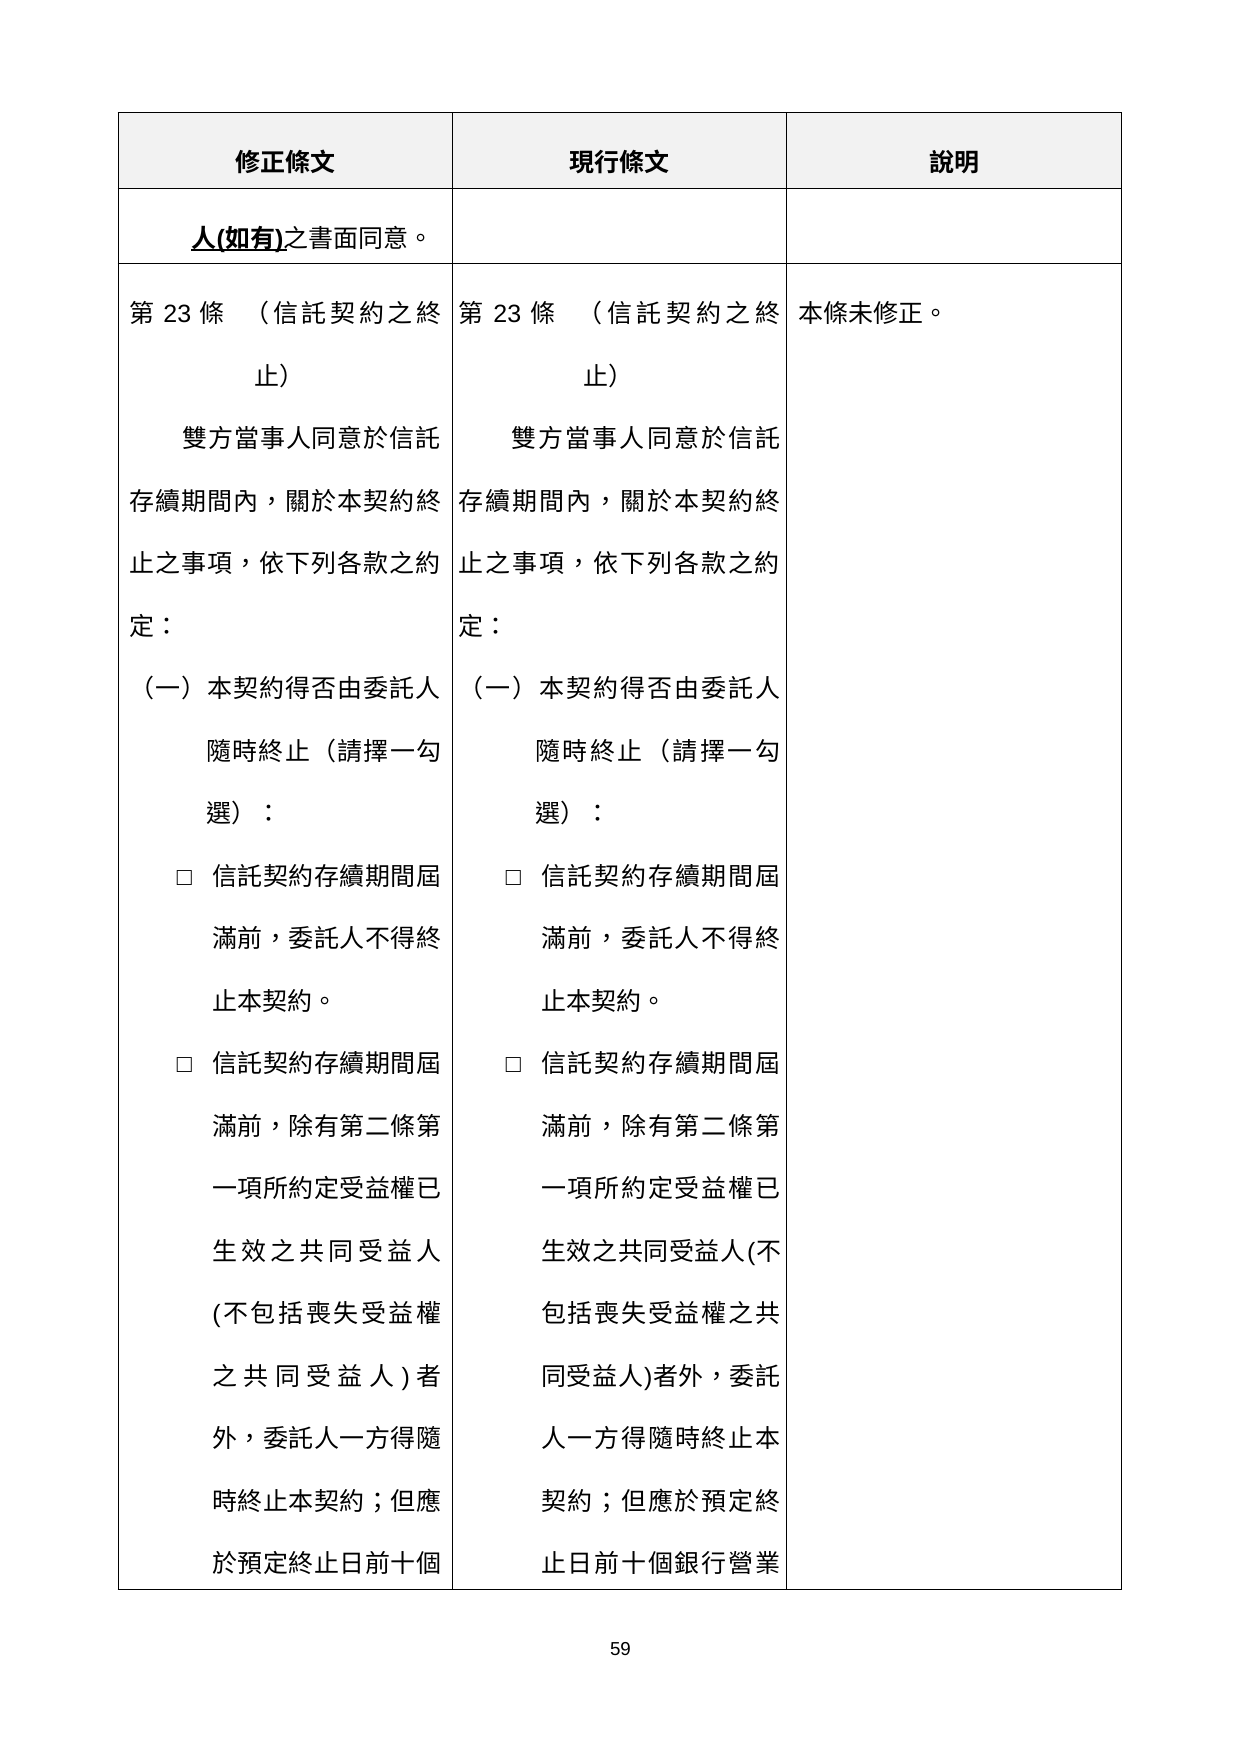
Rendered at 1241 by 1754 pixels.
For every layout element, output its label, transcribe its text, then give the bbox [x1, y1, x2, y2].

table_header 修正條文 [119, 113, 452, 188]
table_cell 本條未修正。 [787, 264, 1121, 1588]
table_cell 第23條 （信託契約之終止） 雙方當事人同意於信託存續期間內，關於本契約終止之事項，依下列各款之約定： （一）本契約得否由委託人隨時終止（請擇一勾選）： □ 信託契約存續期間屆滿前，委託人不得終止本契約。 □ 信託契約存續期間屆滿前，除有第二條第一項所約定受益權已生效之共同受益人(不包括喪失受益權之共同受益人)者外，委託人一方得隨時終止本契約；但應於預定終止日前十個銀行營業 [453, 264, 786, 1588]
table_header 說明 [787, 113, 1121, 188]
table_header 現行條文 [453, 113, 786, 188]
table_cell 第23條 （信託契約之終止） 雙方當事人同意於信託存續期間內，關於本契約終止之事項，依下列各款之約定： （一）本契約得否由委託人隨時終止（請擇一勾選）： □ 信託契約存續期間屆滿前，委託人不得終止本契約。 □ 信託契約存續期間屆滿前，除有第二條第一項所約定受益權已生效之共同受益人(不包括喪失受益權之共同受益人)者外，委託人一方得隨時終止本契約；但應於預定終止日前十個 [119, 264, 452, 1588]
table_cell 人(如有)之書面同意。 [119, 189, 452, 263]
table_cell [453, 189, 786, 263]
table_cell [787, 189, 1121, 263]
